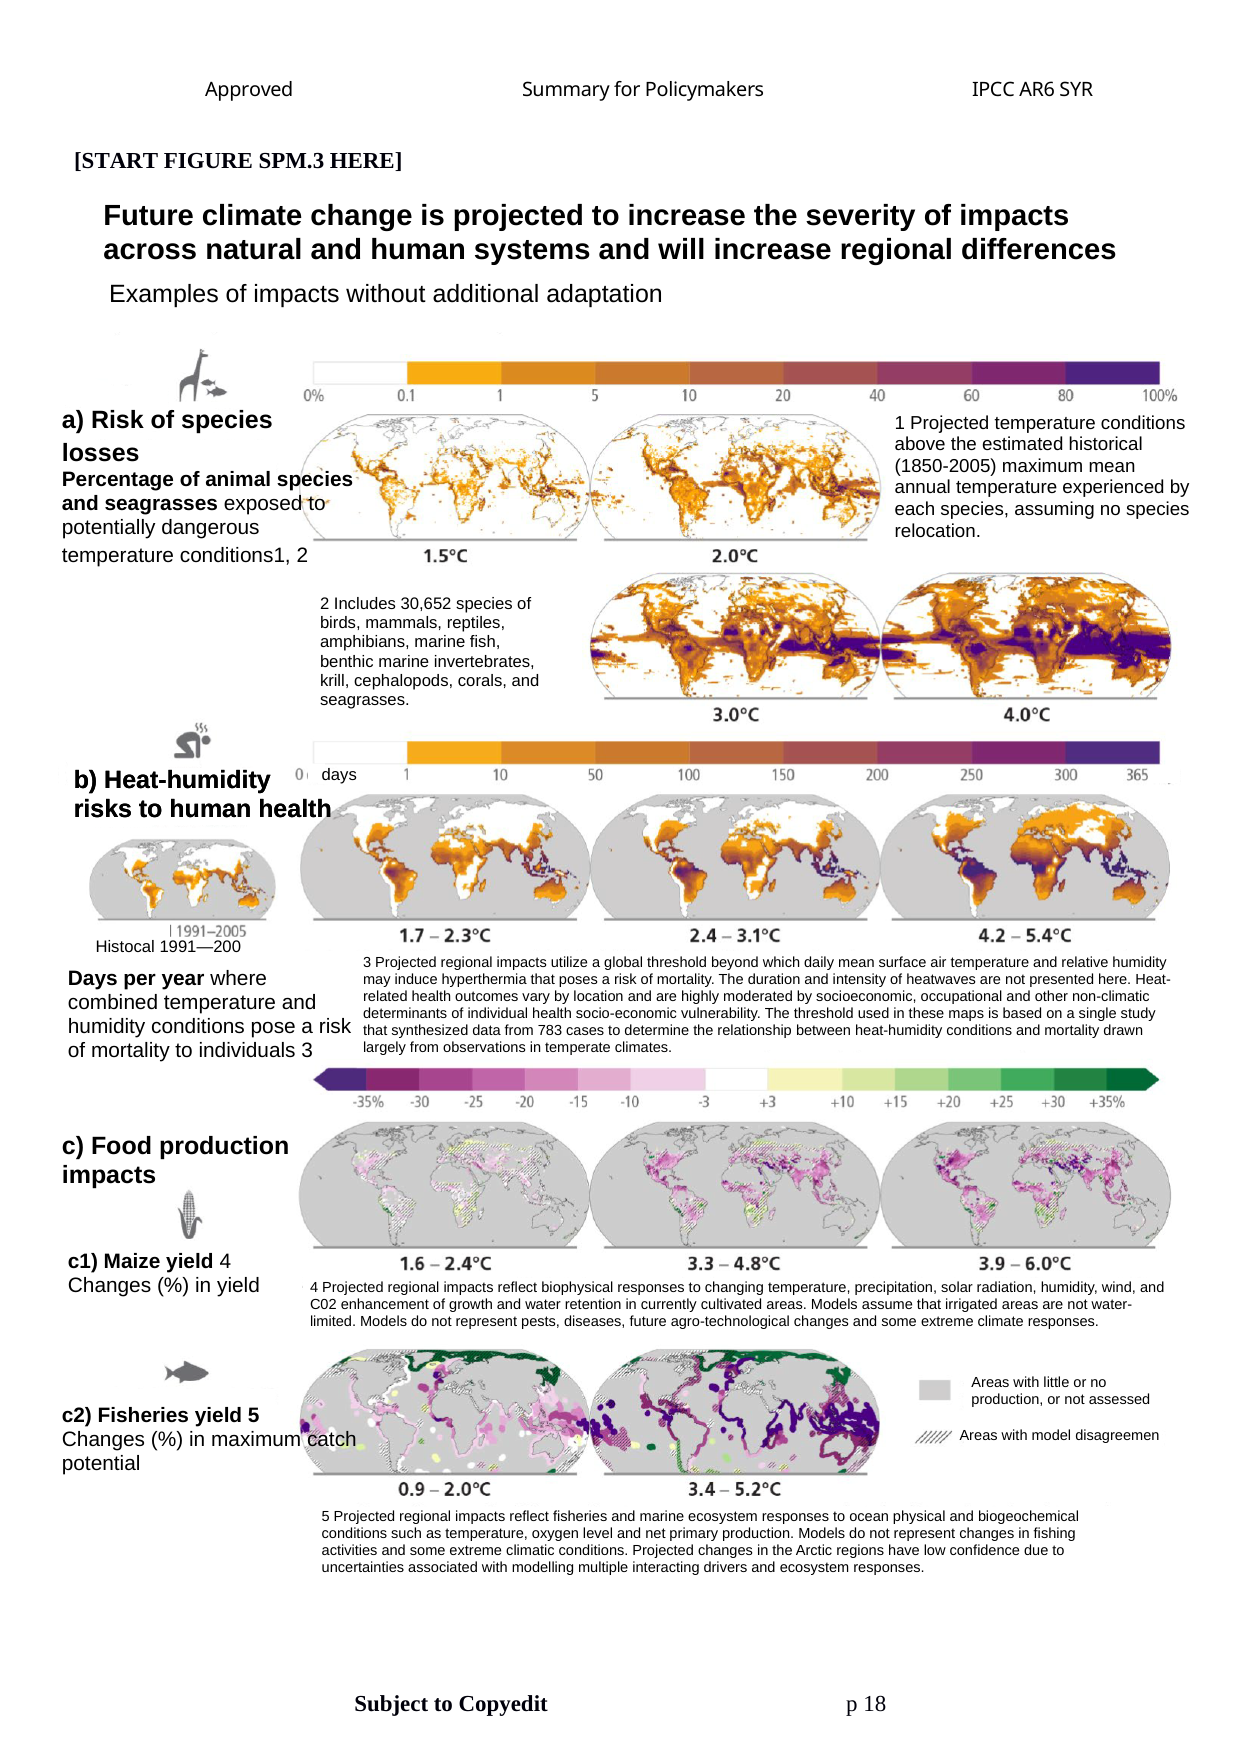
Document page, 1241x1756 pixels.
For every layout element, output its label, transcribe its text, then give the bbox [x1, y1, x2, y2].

text [START FIGURE SPM.3 HERE] [74, 148, 1166, 174]
picture [58, 332, 1181, 1579]
